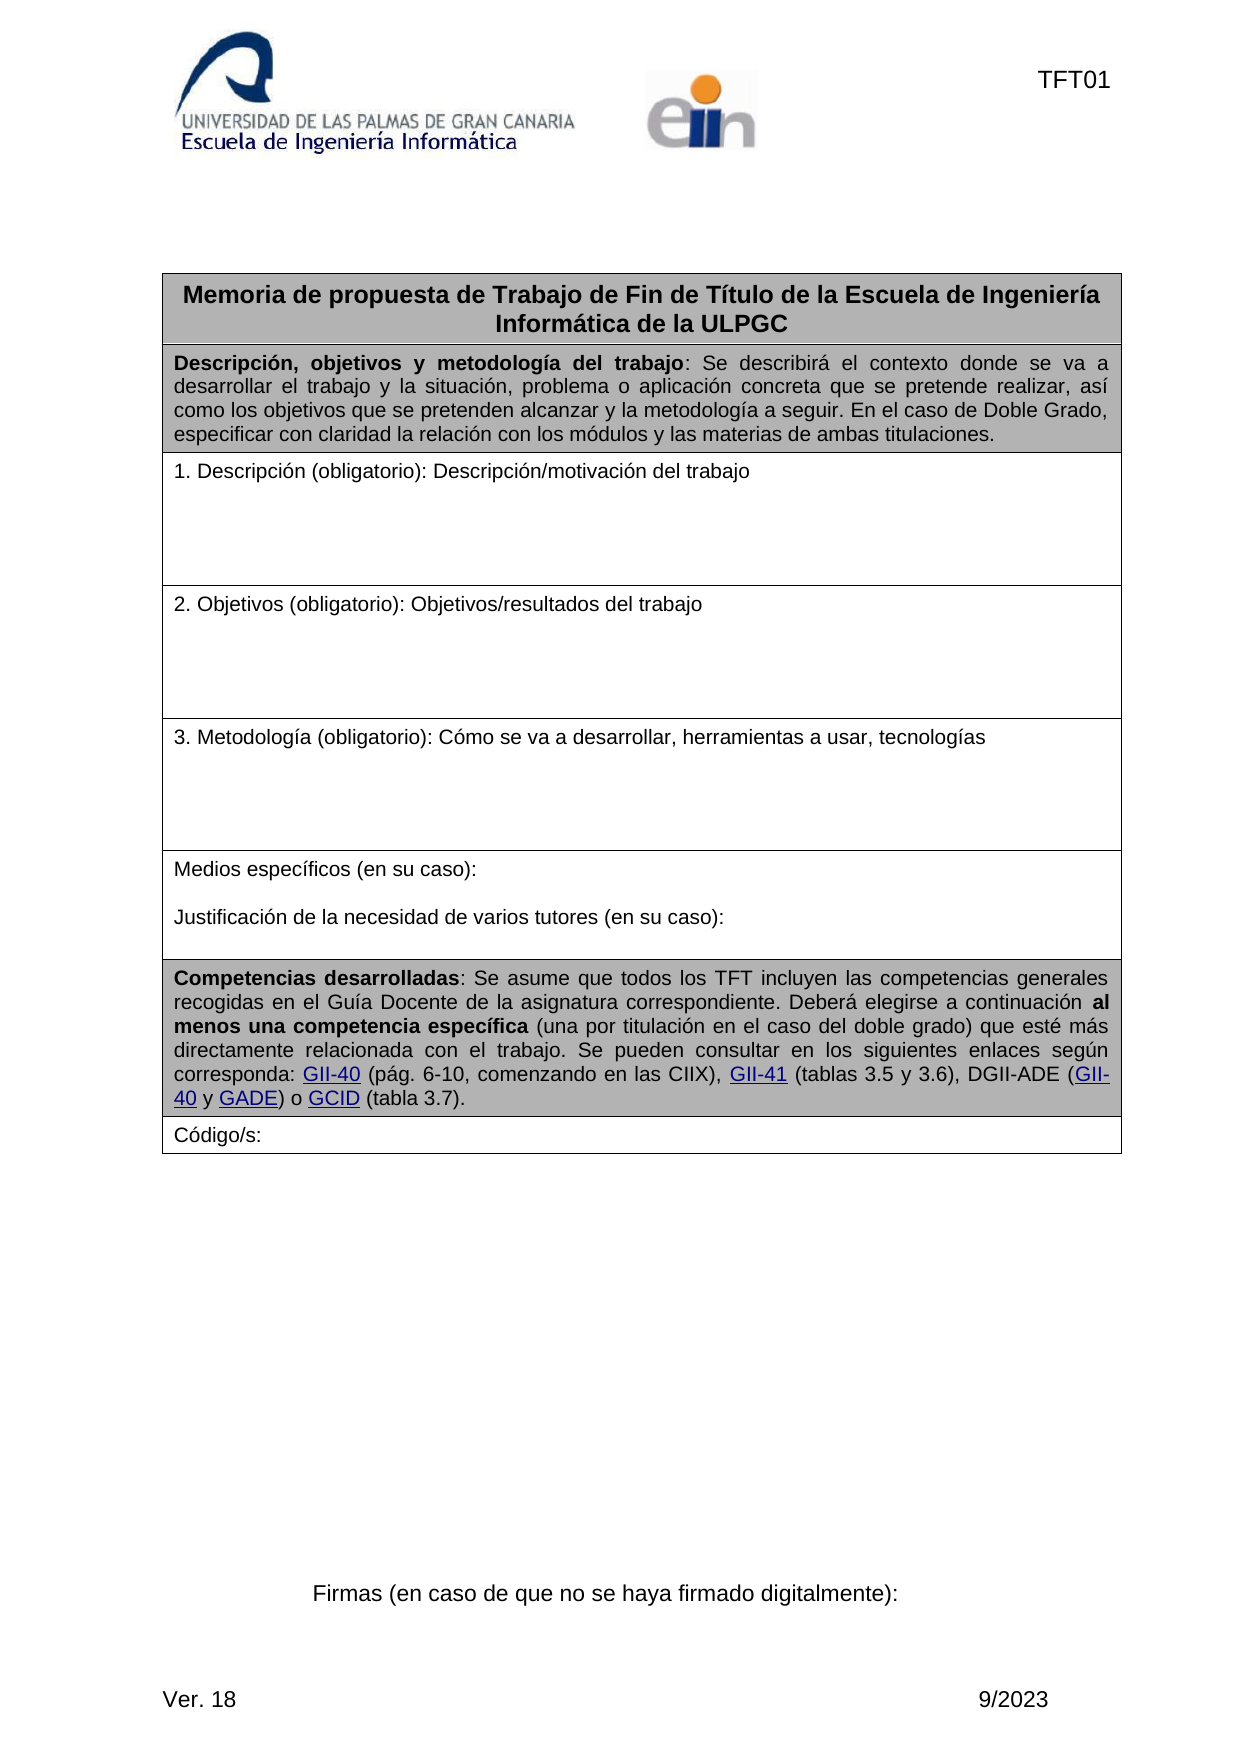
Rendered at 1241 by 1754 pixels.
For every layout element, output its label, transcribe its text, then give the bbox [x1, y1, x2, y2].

table_cell 2. Objetivos (obligatorio): Objetivos/resultados del trabajo [163, 586, 1121, 718]
table_cell 3. Metodología (obligatorio): Cómo se va a desarrollar, herramientas a usar, tecnologías [163, 719, 1121, 850]
table_header Memoria de propuesta de Trabajo de Fin de Título de la Escuela de Ingeniería Informática de la ULPGC [163, 274, 1121, 343]
table_cell [163, 1154, 482, 1182]
table_cell [802, 1154, 1121, 1182]
table_cell Medios específicos (en su caso): Justificación de la necesidad de varios tutores (en su caso): [163, 851, 1121, 959]
table_cell Descripción, objetivos y metodología del trabajo: Se describirá el contexto donde se va a desarrollar el trabajo y la situación, problema o aplicación concreta que se pretende realizar, así como los objetivos que se pretenden alcanzar y la metodología a seguir. En el caso de Doble Grado, especificar con claridad la relación con los módulos y las materias de ambas titulaciones. [163, 345, 1121, 452]
table_cell [482, 1154, 802, 1182]
table_cell Código/s: [163, 1117, 1121, 1153]
table_cell Competencias desarrolladas: Se asume que todos los TFT incluyen las competencias generales recogidas en el Guía Docente de la asignatura correspondiente. Deberá elegirse a continuación al menos una competencia específica (una por titulación en el caso del doble grado) que esté más directamente relacionada con el trabajo. Se pueden consultar en los siguientes enlaces según corresponda: GII-40 (pág. 6-10, comenzando en las CIIX), GII-41 (tablas 3.5 y 3.6), DGII-ADE (GII-40 y GADE) o GCID (tabla 3.7). [163, 960, 1121, 1116]
table_cell 1. Descripción (obligatorio): Descripción/motivación del trabajo [163, 453, 1121, 585]
